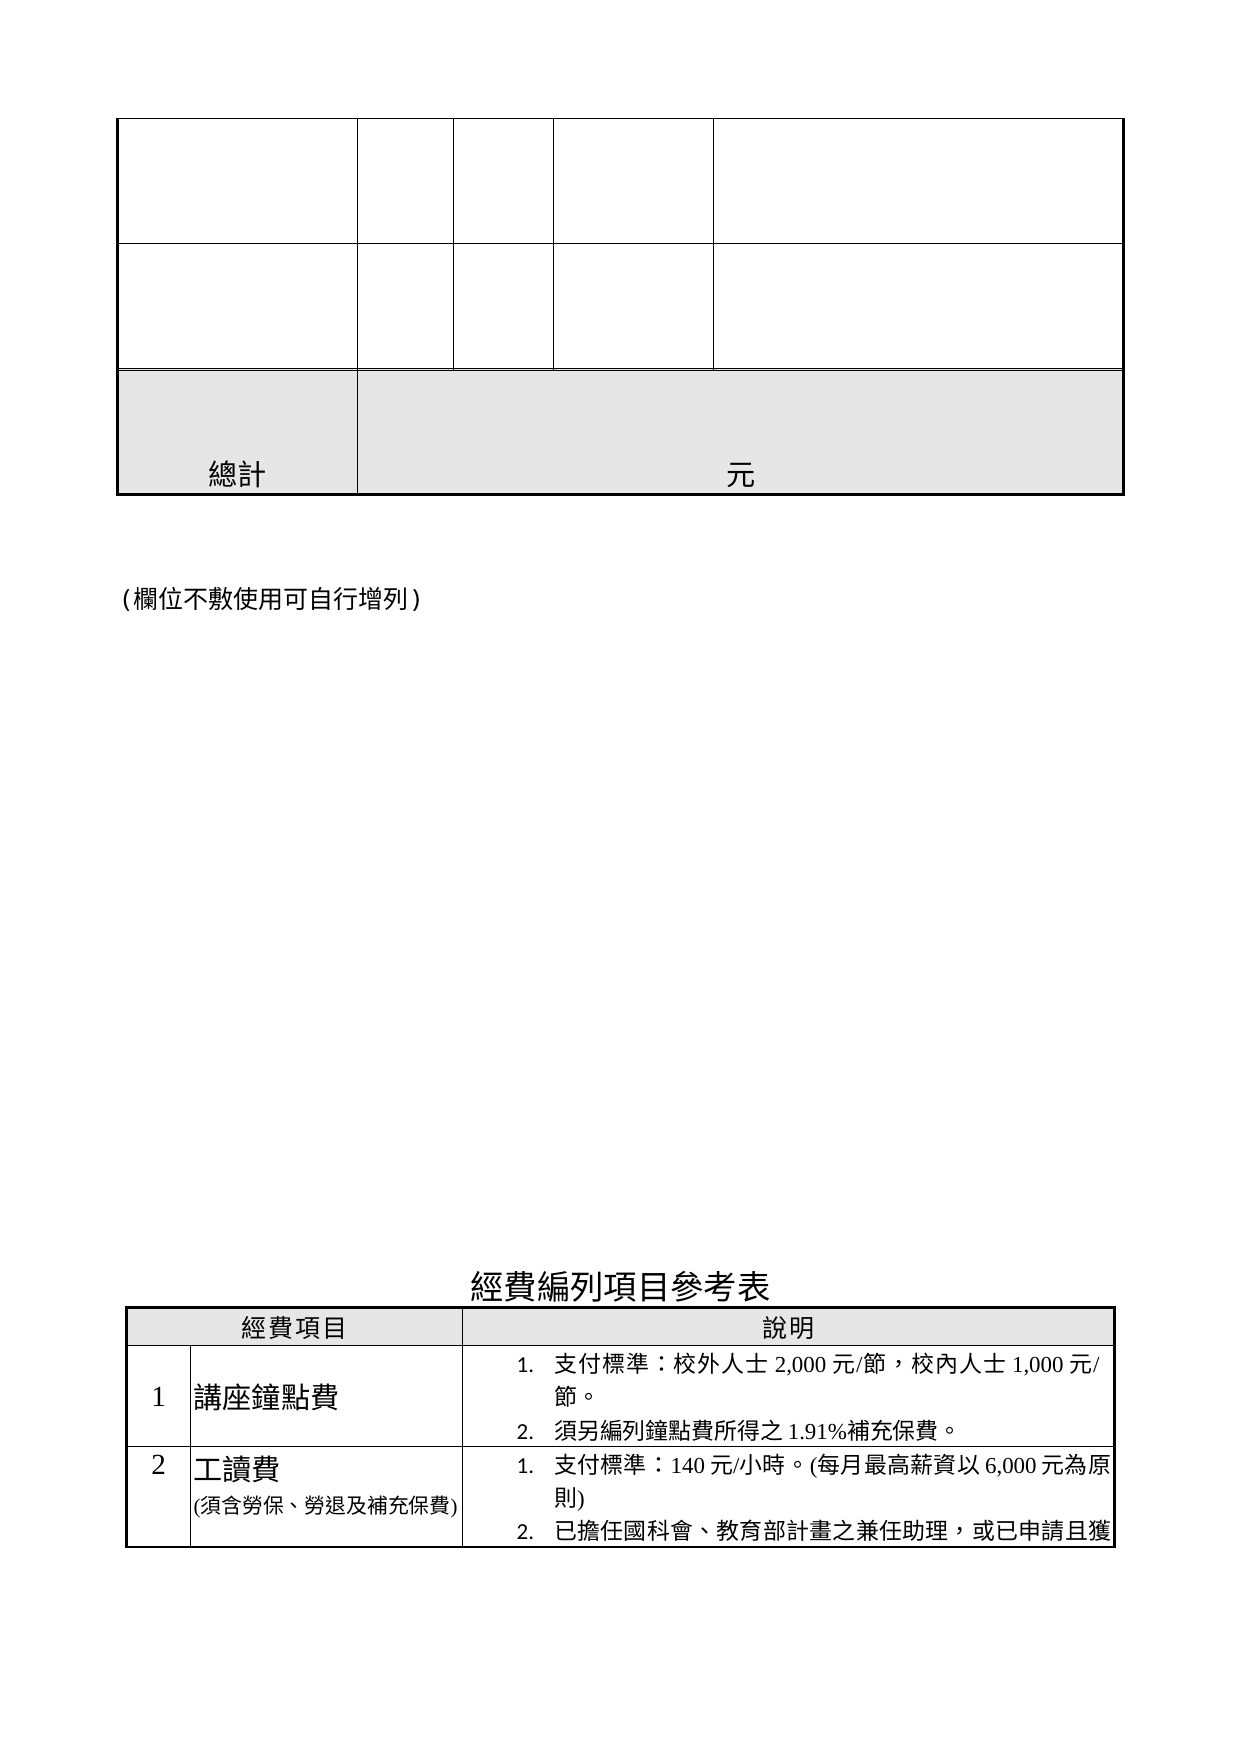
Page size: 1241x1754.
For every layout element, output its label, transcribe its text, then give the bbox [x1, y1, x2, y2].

table_cell 總計 [119, 371, 357, 493]
table_cell [119, 119, 357, 243]
table_cell [714, 244, 1122, 368]
table_cell [454, 119, 553, 243]
table_cell 支付標準：校外人士2,000元/節，校內人士1,000元/節。 須另編列鐘點費所得之1.91%補充保費。 [463, 1346, 1113, 1446]
table_cell 講座鐘點費 [191, 1346, 462, 1446]
text 經費編列項目參考表 [89, 1243, 1152, 1306]
table_cell 支付標準：140元/小時。(每月最高薪資以6,000元為原則) 已擔任國科會、教育部計畫之兼任助理，或已申請且獲 [463, 1447, 1113, 1546]
table_cell [454, 244, 553, 368]
table_cell 工讀費 (須含勞保、勞退及補充保費) [191, 1447, 462, 1546]
table_header 說明 [463, 1309, 1113, 1345]
table_header 經費項目 [128, 1309, 462, 1345]
table_cell 1 [128, 1346, 190, 1446]
table_cell 元 [358, 371, 1122, 493]
table_cell [554, 244, 713, 368]
table_cell [358, 119, 453, 243]
table_cell 2 [128, 1447, 190, 1546]
table_cell [358, 244, 453, 368]
table_cell [119, 244, 357, 368]
table_cell [714, 119, 1122, 243]
text (欄位不敷使用可自行增列) [89, 556, 1152, 618]
table_cell [554, 119, 713, 243]
